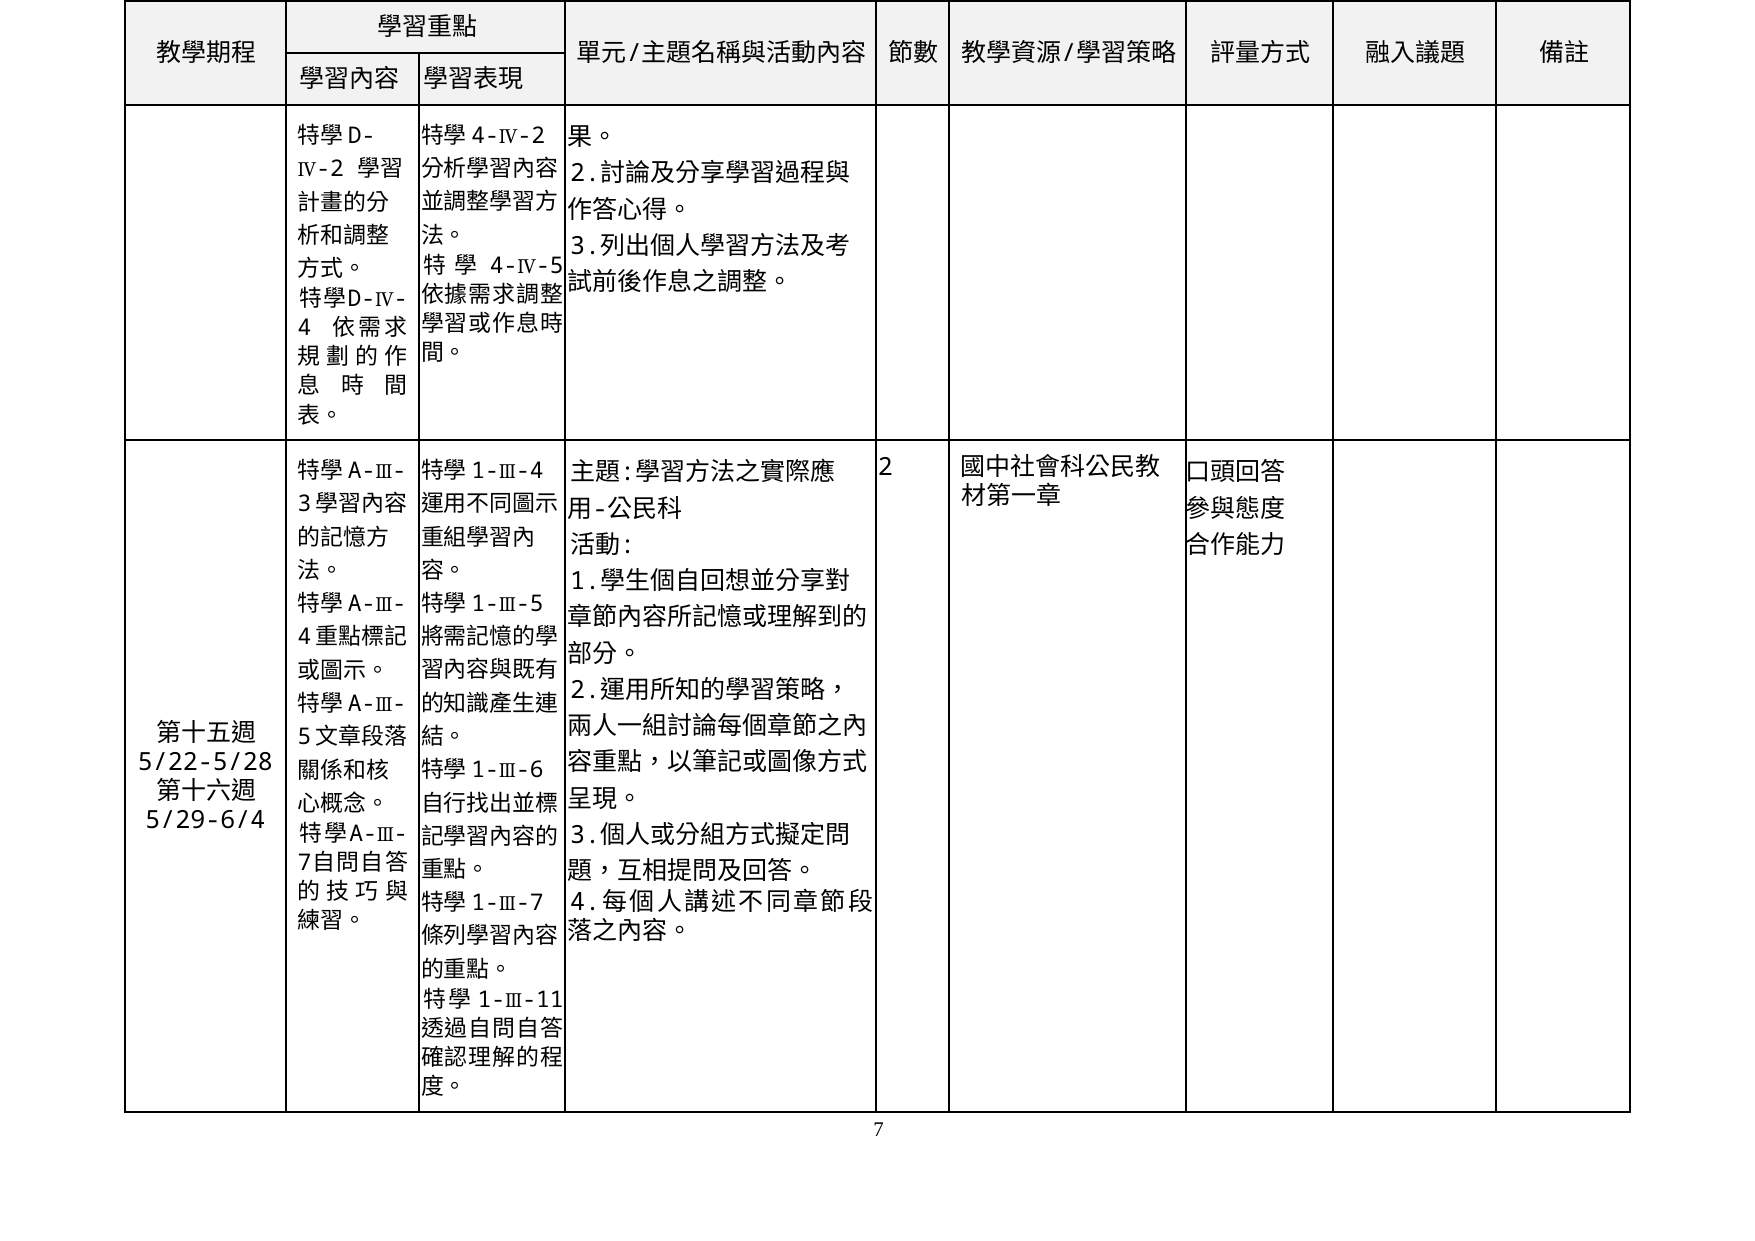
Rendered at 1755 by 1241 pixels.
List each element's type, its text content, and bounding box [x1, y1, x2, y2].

table_cell 第十五週5/22-5/28 第十六週5/29-6/4 [126, 441, 285, 1111]
table_header 備註 [1497, 2, 1629, 104]
table_cell [1334, 441, 1495, 1111]
table_cell 果。 2.討論及分享學習過程與作答心得。 3.列出個人學習方法及考試前後作息之調整。 [566, 106, 875, 439]
table_cell [1497, 106, 1629, 439]
table_header 單元/主題名稱與活動內容 [566, 2, 875, 104]
table_header 學習重點 [287, 2, 564, 52]
table_cell [1334, 106, 1495, 439]
table_cell 特學4-Ⅳ-2 分析學習內容並調整學習方法。 特學4-Ⅳ-5 依據需求調整學習或作息時間。 [420, 106, 564, 439]
table_cell 2 [877, 441, 948, 1111]
table_cell [1497, 441, 1629, 1111]
table_header 節數 [877, 2, 948, 104]
table_cell 特學1-Ⅲ-4 運用不同圖示重組學習內容。 特學1-Ⅲ-5 將需記憶的學習內容與既有的知識產生連結。 特學1-Ⅲ-6 自行找出並標記學習內容的重點。 特學1-Ⅲ-7 條列學習內容的重點。 特學1-Ⅲ-11 透過自問自答確認理解的程度。 [420, 441, 564, 1111]
table_cell 特學D-Ⅳ-2 學習計畫的分析和調整方式。 特學D-Ⅳ-4 依需求規劃的作息時間表。 [287, 106, 418, 439]
table_cell [1187, 106, 1332, 439]
table_cell 學習內容 [287, 54, 418, 104]
table_header 教學期程 [126, 2, 285, 104]
table_cell [126, 106, 285, 439]
table_cell [950, 106, 1185, 439]
table_cell [877, 106, 948, 439]
table_cell 學習表現 [420, 54, 564, 104]
table_header 教學資源/學習策略 [950, 2, 1185, 104]
table_header 融入議題 [1334, 2, 1495, 104]
table_header 評量方式 [1187, 2, 1332, 104]
table_cell 國中社會科公民教材第一章 [950, 441, 1185, 1111]
table_cell 特學A-Ⅲ-3學習內容的記憶方法。 特學A-Ⅲ-4重點標記或圖示。 特學A-Ⅲ-5文章段落關係和核心概念。 特學A-Ⅲ-7自問自答的技巧與練習。 [287, 441, 418, 1111]
table_cell 口頭回答 參與態度 合作能力 [1187, 441, 1332, 1111]
table_cell 主題:學習方法之實際應用-公民科 活動: 1.學生個自回想並分享對章節內容所記憶或理解到的部分。 2.運用所知的學習策略，兩人一組討論每個章節之內容重點，以筆記或圖像方式呈現。 3.個人或分組方式擬定問題，互相提問及回答。 4.每個人講述不同章節段落之內容。 [566, 441, 875, 1111]
